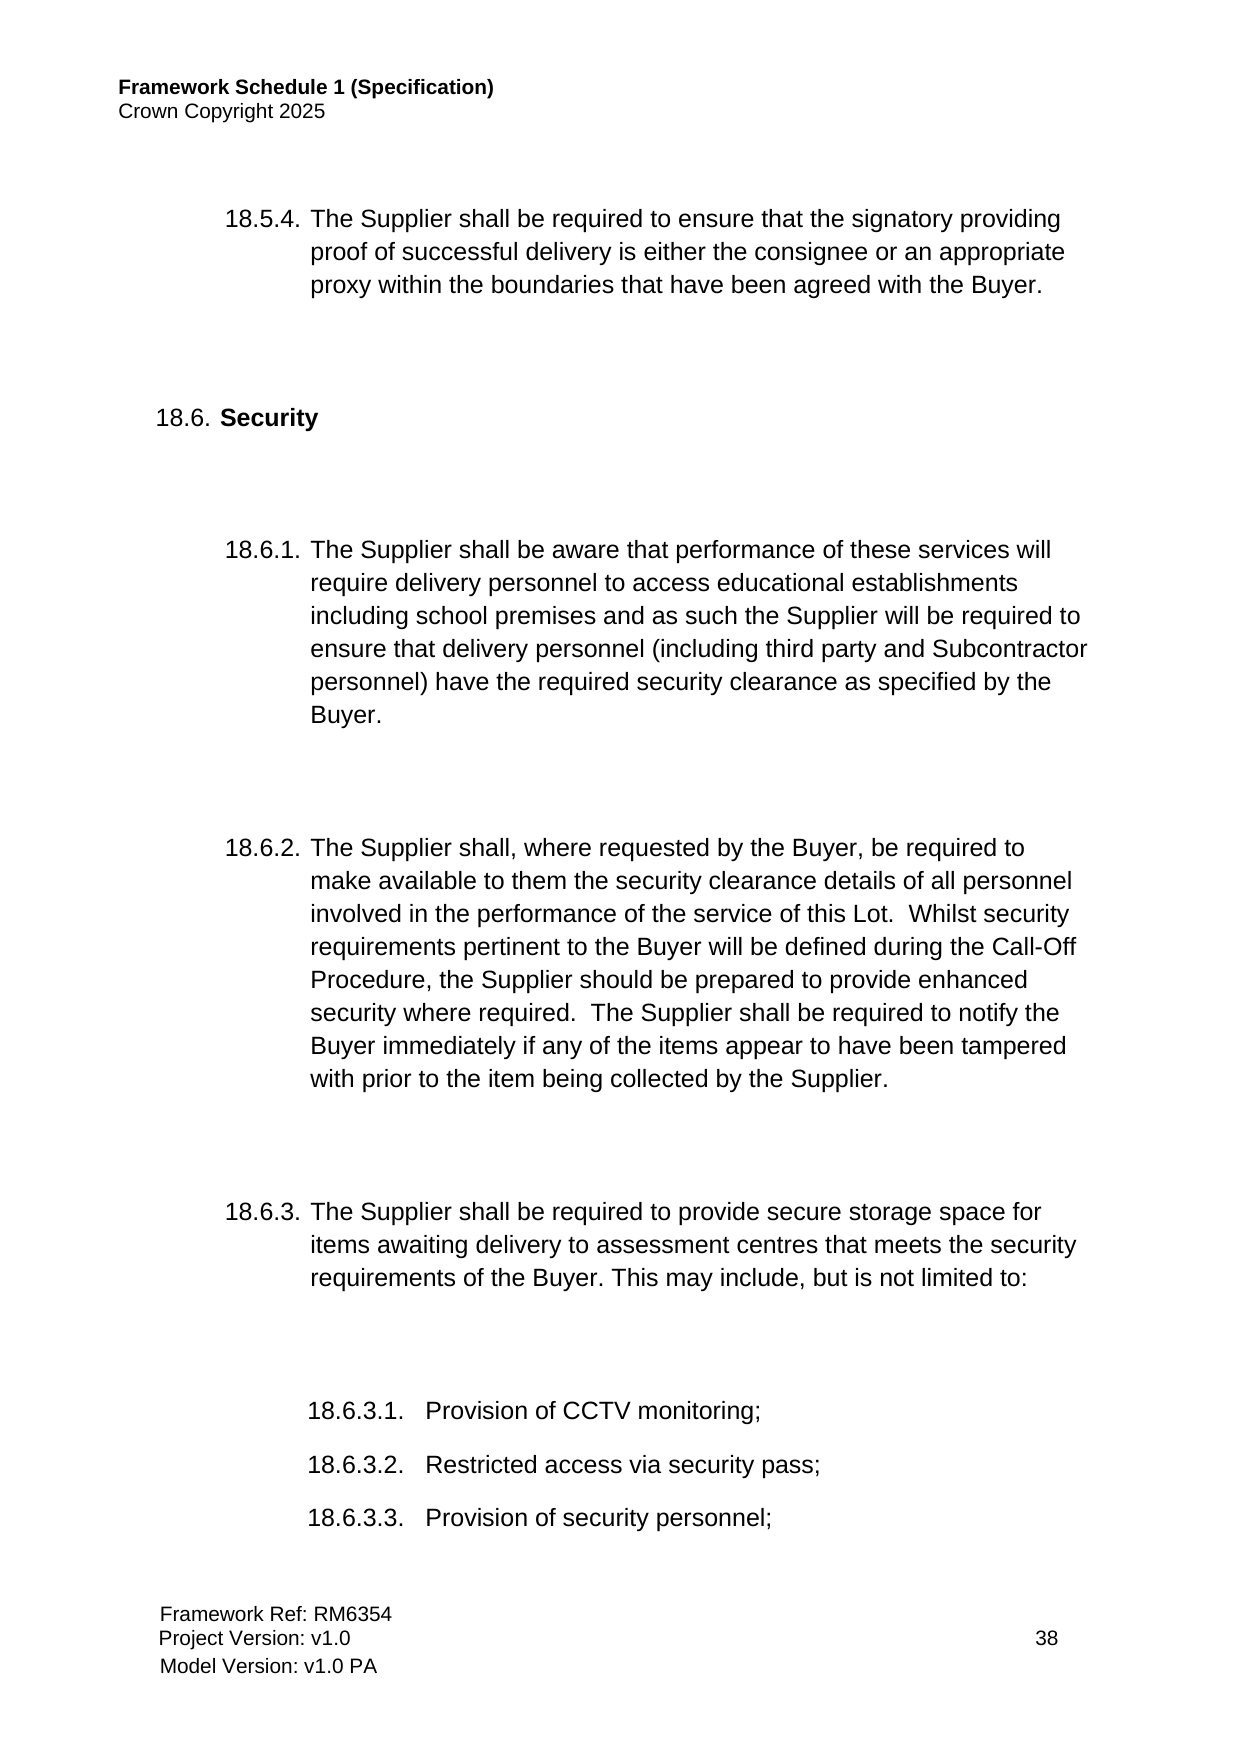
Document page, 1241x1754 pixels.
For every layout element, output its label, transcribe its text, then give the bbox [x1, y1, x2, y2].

list Provision of security personnel; [307, 1503, 1090, 1532]
list The Supplier shall, where requested by the Buyer, be required to make available to them the security clearance details of all personnel involved in the performance of the service of this Lot. Whilst security requirements pertinent to the Buyer will be defined during the Call-Off Procedure, the Supplier should be prepared to provide enhanced security where required. The Supplier shall be required to notify the Buyer immediately if any of the items appear to have been tampered with prior to the item being collected by the Supplier. [224, 833, 1090, 1093]
list Restricted access via security pass; [307, 1449, 1090, 1478]
list The Supplier shall be required to provide secure storage space for items awaiting delivery to assessment centres that meets the security requirements of the Buyer. This may include, but is not limited to: [224, 1197, 1090, 1292]
list Security [155, 403, 1090, 431]
list The Supplier shall be aware that performance of these services will require delivery personnel to access educational establishments including school premises and as such the Supplier will be required to ensure that delivery personnel (including third party and Subcontractor personnel) have the required security clearance as specified by the Buyer. [224, 535, 1090, 729]
list The Supplier shall be required to ensure that the signatory providing proof of successful delivery is either the consignee or an appropriate proxy within the boundaries that have been agreed with the Buyer. [224, 204, 1090, 299]
list Provision of CCTV monitoring; [307, 1396, 1090, 1424]
